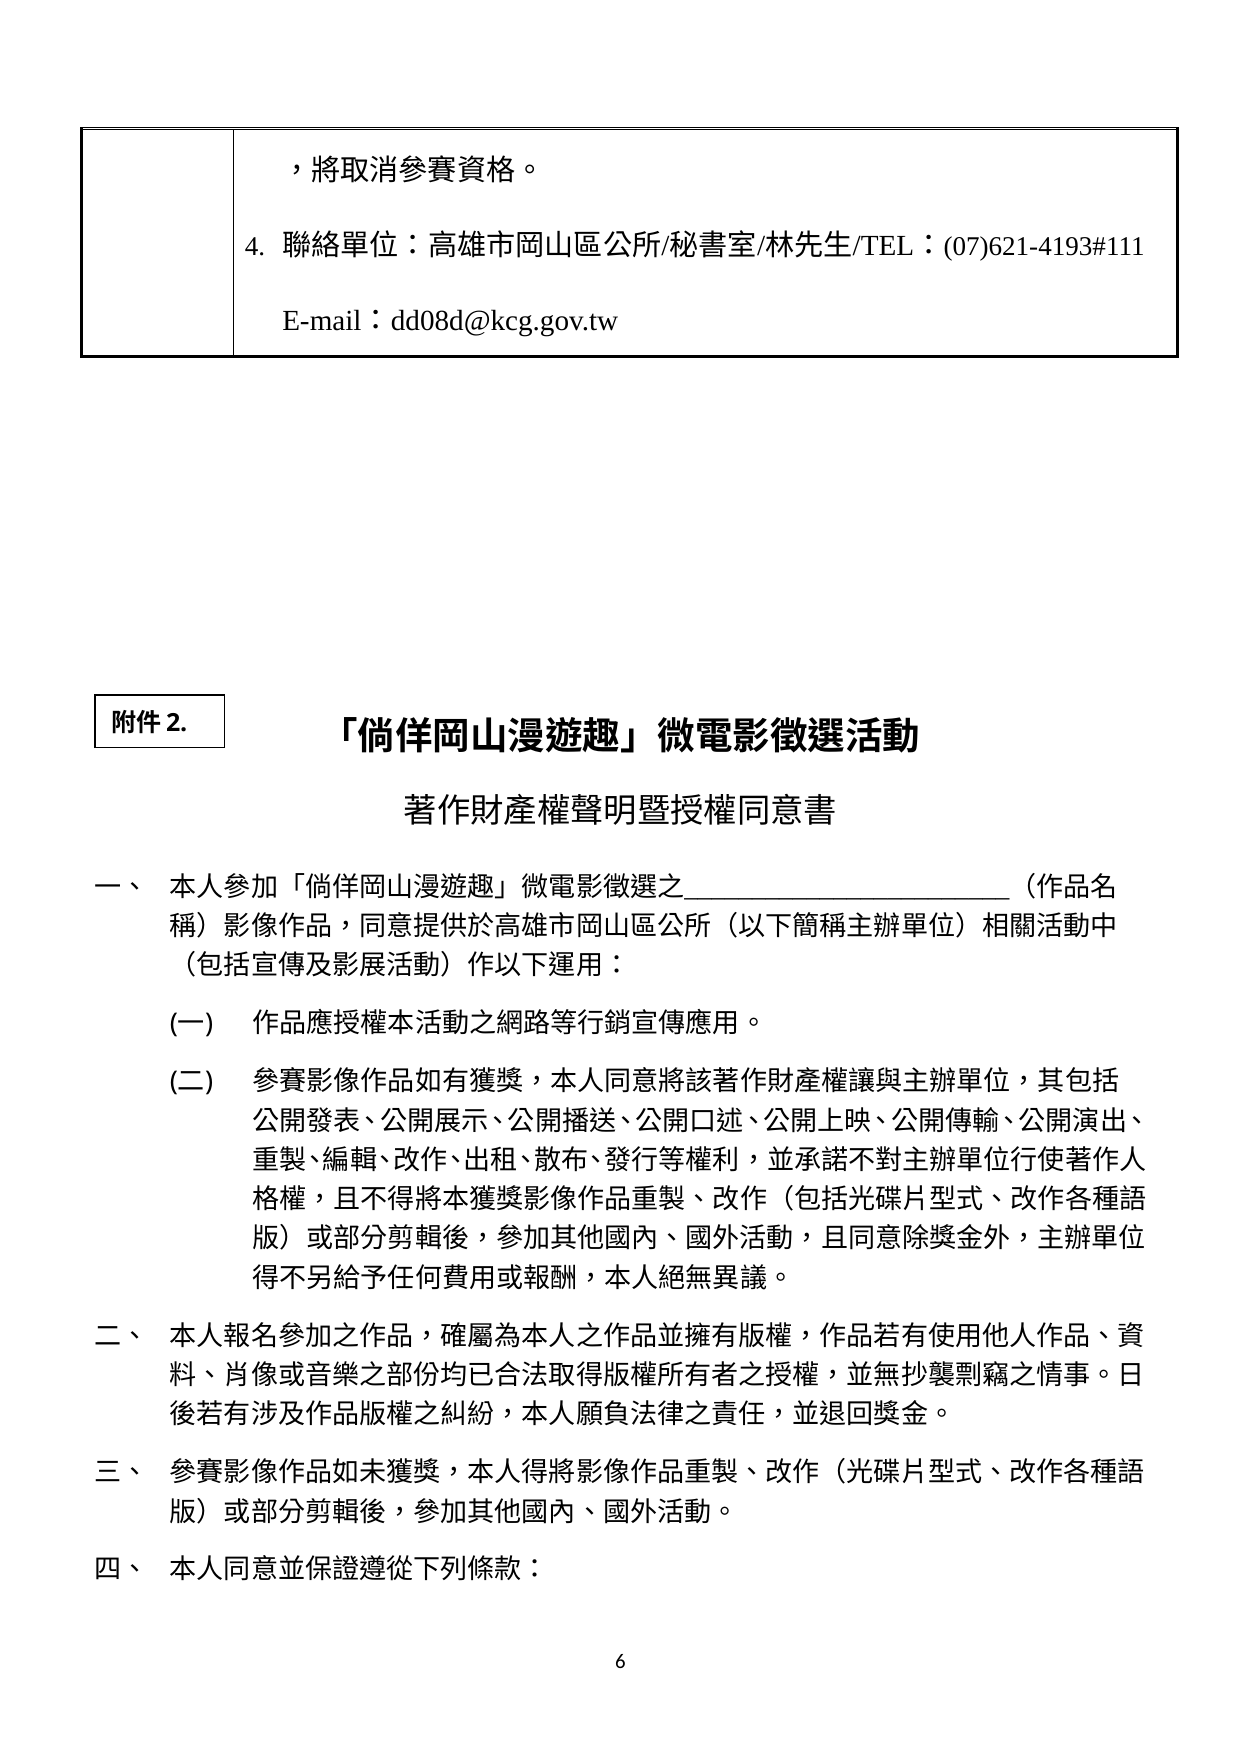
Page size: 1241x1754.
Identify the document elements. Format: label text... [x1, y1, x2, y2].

text 附件2. [111, 703, 208, 739]
list 本人報名參加之作品，確屬為本人之作品並擁有版權，作品若有使用他人作品、資料、肖像或音樂之部份均已合法取得版權所有者之授權，並無抄襲剽竊之情事。日後若有涉及作品版權之糾紛，本人願負法律之責任，並退回獎金。 [94, 1314, 1146, 1431]
list 參賽影像作品如未獲獎，本人得將影像作品重製、改作（光碟片型式、改作各種語版）或部分剪輯後，參加其他國內、國外活動。 [94, 1450, 1146, 1529]
text 著作財產權聲明暨授權同意書 [94, 771, 1146, 846]
text 「倘佯岡山漫遊趣」微電影徵選活動 [94, 696, 1146, 771]
list 本人同意並保證遵從下列條款： [94, 1547, 1146, 1587]
table_cell 報名收件日期：自即日起至106年8月31日止（以郵戳為憑） 繳交資料：影片光碟、報名表、同意書(各一式5份)。 請詳實填寫本報名表，若資料不實或資料不完整，通訊方式無法聯絡 ，將取消參賽資格。 聯絡單位：高雄市岡山區公所/秘書室/林先生/TEL：(07)621-4193#111 E-mail：dd08d@kcg.gov.tw [234, 130, 1176, 355]
table_cell [83, 130, 233, 355]
list 本人參加「倘佯岡山漫遊趣」微電影徵選之________________________（作品名稱）影像作品，同意提供於高雄市岡山區公所（以下簡稱主辦單位）相關活動中（包括宣傳及影展活動）作以下運用： [94, 864, 1146, 982]
list 作品應授權本活動之網路等行銷宣傳應用。 [169, 1001, 1146, 1040]
list 參賽影像作品如有獲獎，本人同意將該著作財產權讓與主辦單位，其包括公開發表、公開展示、公開播送、公開口述、公開上映、公開傳輸、公開演出、重製、編輯、改作、出租、散布、發行等權利，並承諾不對主辦單位行使著作人格權，且不得將本獲獎影像作品重製、改作（包括光碟片型式、改作各種語版）或部分剪輯後，參加其他國內、國外活動，且同意除獎金外，主辦單位得不另給予任何費用或報酬，本人絕無異議。 [169, 1059, 1146, 1295]
